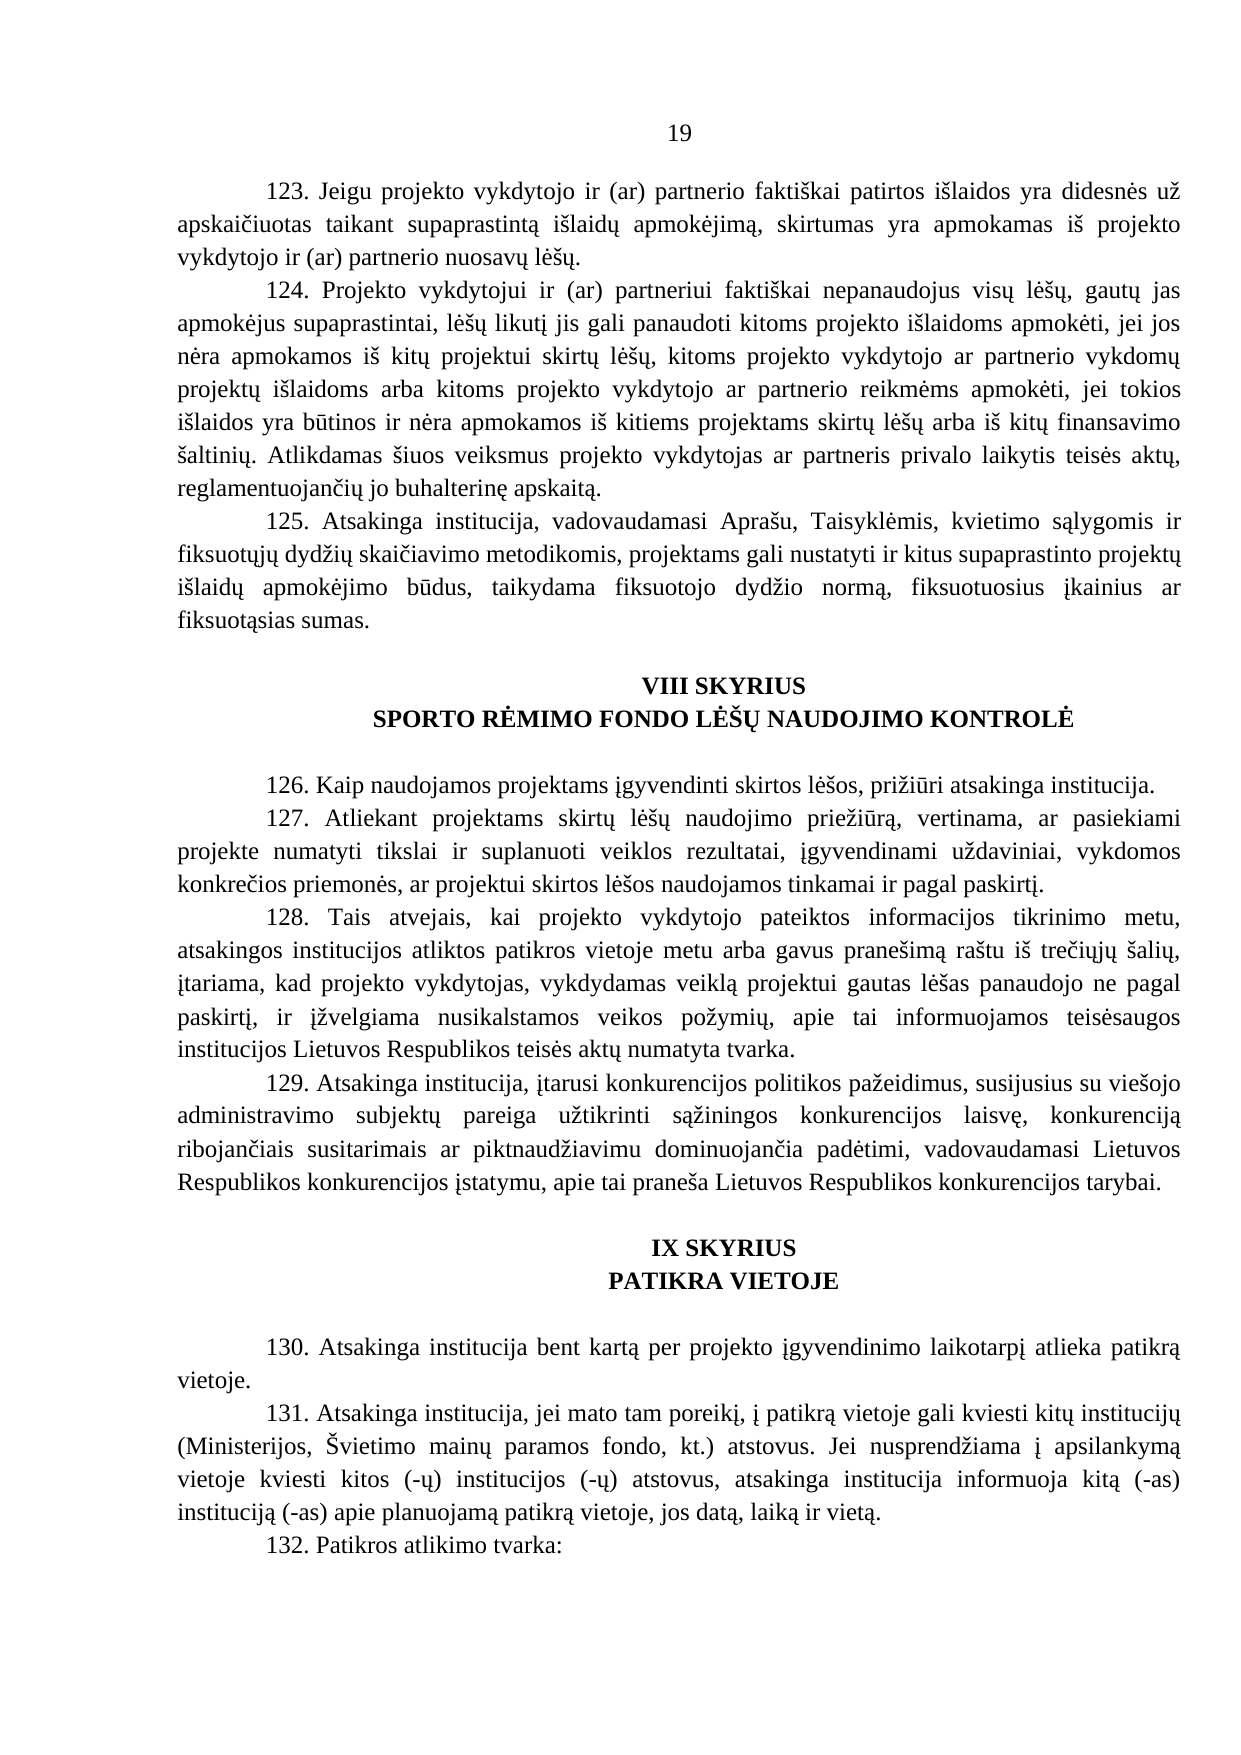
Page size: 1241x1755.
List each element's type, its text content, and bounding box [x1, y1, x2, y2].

text SPORTO RĖMIMO FONDO LĖŠŲ NAUDOJIMO KONTROLĖ [177, 704, 1182, 733]
text 130. Atsakinga institucija bent kartą per projekto įgyvendinimo laikotarpį atlieka patikrą vietoje. [177, 1332, 1182, 1393]
text PATIKRA VIETOJE [177, 1266, 1182, 1294]
text 124. Projekto vykdytojui ir (ar) partneriui faktiškai nepanaudojus visų lėšų, gautų jas apmokėjus supaprastintai, lėšų likutį jis gali panaudoti kitoms projekto išlaidoms apmokėti, jei jos nėra apmokamos iš kitų projektui skirtų lėšų, kitoms projekto vykdytojo ar partnerio vykdomų projektų išlaidoms arba kitoms projekto vykdytojo ar partnerio reikmėms apmokėti, jei tokios išlaidos yra būtinos ir nėra apmokamos iš kitiems projektams skirtų lėšų arba iš kitų finansavimo šaltinių. Atlikdamas šiuos veiksmus projekto vykdytojas ar partneris privalo laikytis teisės aktų, reglamentuojančių jo buhalterinę apskaitą. [177, 275, 1182, 502]
text 131. Atsakinga institucija, jei mato tam poreikį, į patikrą vietoje gali kviesti kitų institucijų (Ministerijos, Švietimo mainų paramos fondo, kt.) atstovus. Jei nusprendžiama į apsilankymą vietoje kviesti kitos (-ų) institucijos (-ų) atstovus, atsakinga institucija informuoja kitą (-as) instituciją (-as) apie planuojamą patikrą vietoje, jos datą, laiką ir vietą. [177, 1398, 1182, 1526]
text 127. Atliekant projektams skirtų lėšų naudojimo priežiūrą, vertinama, ar pasiekiami projekte numatyti tikslai ir suplanuoti veiklos rezultatai, įgyvendinami uždaviniai, vykdomos konkrečios priemonės, ar projektui skirtos lėšos naudojamos tinkamai ir pagal paskirtį. [177, 803, 1182, 898]
text 129. Atsakinga institucija, įtarusi konkurencijos politikos pažeidimus, susijusius su viešojo administravimo subjektų pareiga užtikrinti sąžiningos konkurencijos laisvę, konkurenciją ribojančiais susitarimais ar piktnaudžiavimu dominuojančia padėtimi, vadovaudamasi Lietuvos Respublikos konkurencijos įstatymu, apie tai praneša Lietuvos Respublikos konkurencijos tarybai. [177, 1068, 1182, 1195]
text VIII SKYRIUS [177, 671, 1182, 700]
text 125. Atsakinga institucija, vadovaudamasi Aprašu, Taisyklėmis, kvietimo sąlygomis ir fiksuotųjų dydžių skaičiavimo metodikomis, projektams gali nustatyti ir kitus supaprastinto projektų išlaidų apmokėjimo būdus, taikydama fiksuotojo dydžio normą, fiksuotuosius įkainius ar fiksuotąsias sumas. [177, 506, 1182, 634]
text IX SKYRIUS [177, 1233, 1182, 1261]
text 132. Patikros atlikimo tvarka: [177, 1530, 1182, 1559]
text 126. Kaip naudojamos projektams įgyvendinti skirtos lėšos, prižiūri atsakinga institucija. [177, 770, 1182, 799]
text 123. Jeigu projekto vykdytojo ir (ar) partnerio faktiškai patirtos išlaidos yra didesnės už apskaičiuotas taikant supaprastintą išlaidų apmokėjimą, skirtumas yra apmokamas iš projekto vykdytojo ir (ar) partnerio nuosavų lėšų. [177, 176, 1182, 271]
text 128. Tais atvejais, kai projekto vykdytojo pateiktos informacijos tikrinimo metu, atsakingos institucijos atliktos patikros vietoje metu arba gavus pranešimą raštu iš trečiųjų šalių, įtariama, kad projekto vykdytojas, vykdydamas veiklą projektui gautas lėšas panaudojo ne pagal paskirtį, ir įžvelgiama nusikalstamos veikos požymių, apie tai informuojamos teisėsaugos institucijos Lietuvos Respublikos teisės aktų numatyta tvarka. [177, 902, 1182, 1063]
